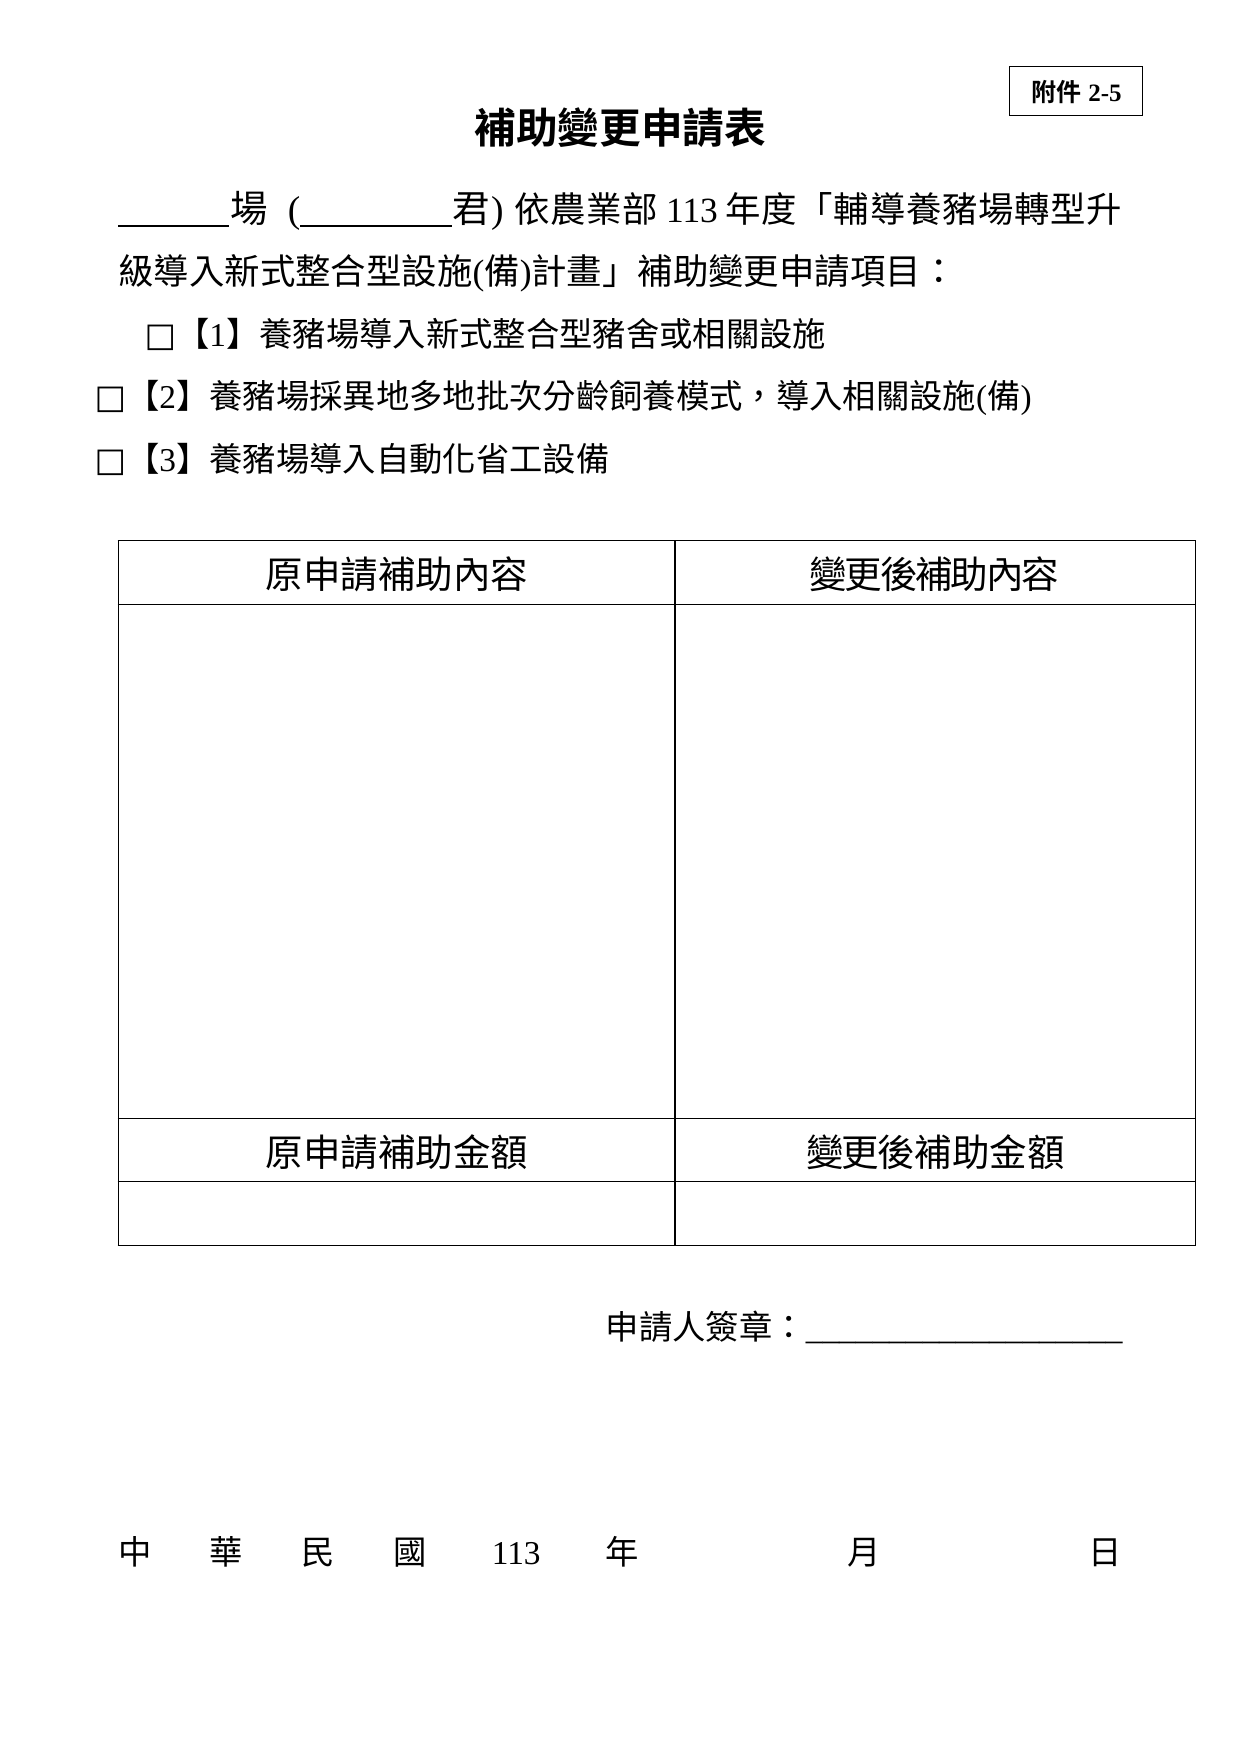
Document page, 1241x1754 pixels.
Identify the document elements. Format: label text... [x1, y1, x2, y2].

text 申請人簽章：___________________ [118, 1283, 1122, 1346]
text □【1】養豬場導入新式整合型豬舍或相關設施 [44, 290, 1122, 352]
table_cell 變更後補助金額 [676, 1119, 1195, 1181]
table_header 原申請補助內容 [119, 541, 674, 603]
table_cell [676, 605, 1195, 1118]
text □【2】養豬場採異地多地批次分齡飼養模式，導入相關設施(備) [44, 352, 1122, 415]
text 場 ( 君) 依農業部113年度「輔導養豬場轉型升級導入新式整合型設施(備)計畫」補助變更申請項目： [118, 165, 1122, 290]
table_cell [676, 1182, 1195, 1245]
table_cell [119, 1182, 674, 1245]
table_header 變更後補助內容 [676, 541, 1195, 603]
text 補助變更申請表 [118, 84, 1122, 146]
table_cell [119, 605, 674, 1118]
text 中華民國113年 月 日 [118, 1508, 1122, 1571]
table_cell 原申請補助金額 [119, 1119, 674, 1181]
text □【3】養豬場導入自動化省工設備 [44, 415, 1122, 477]
